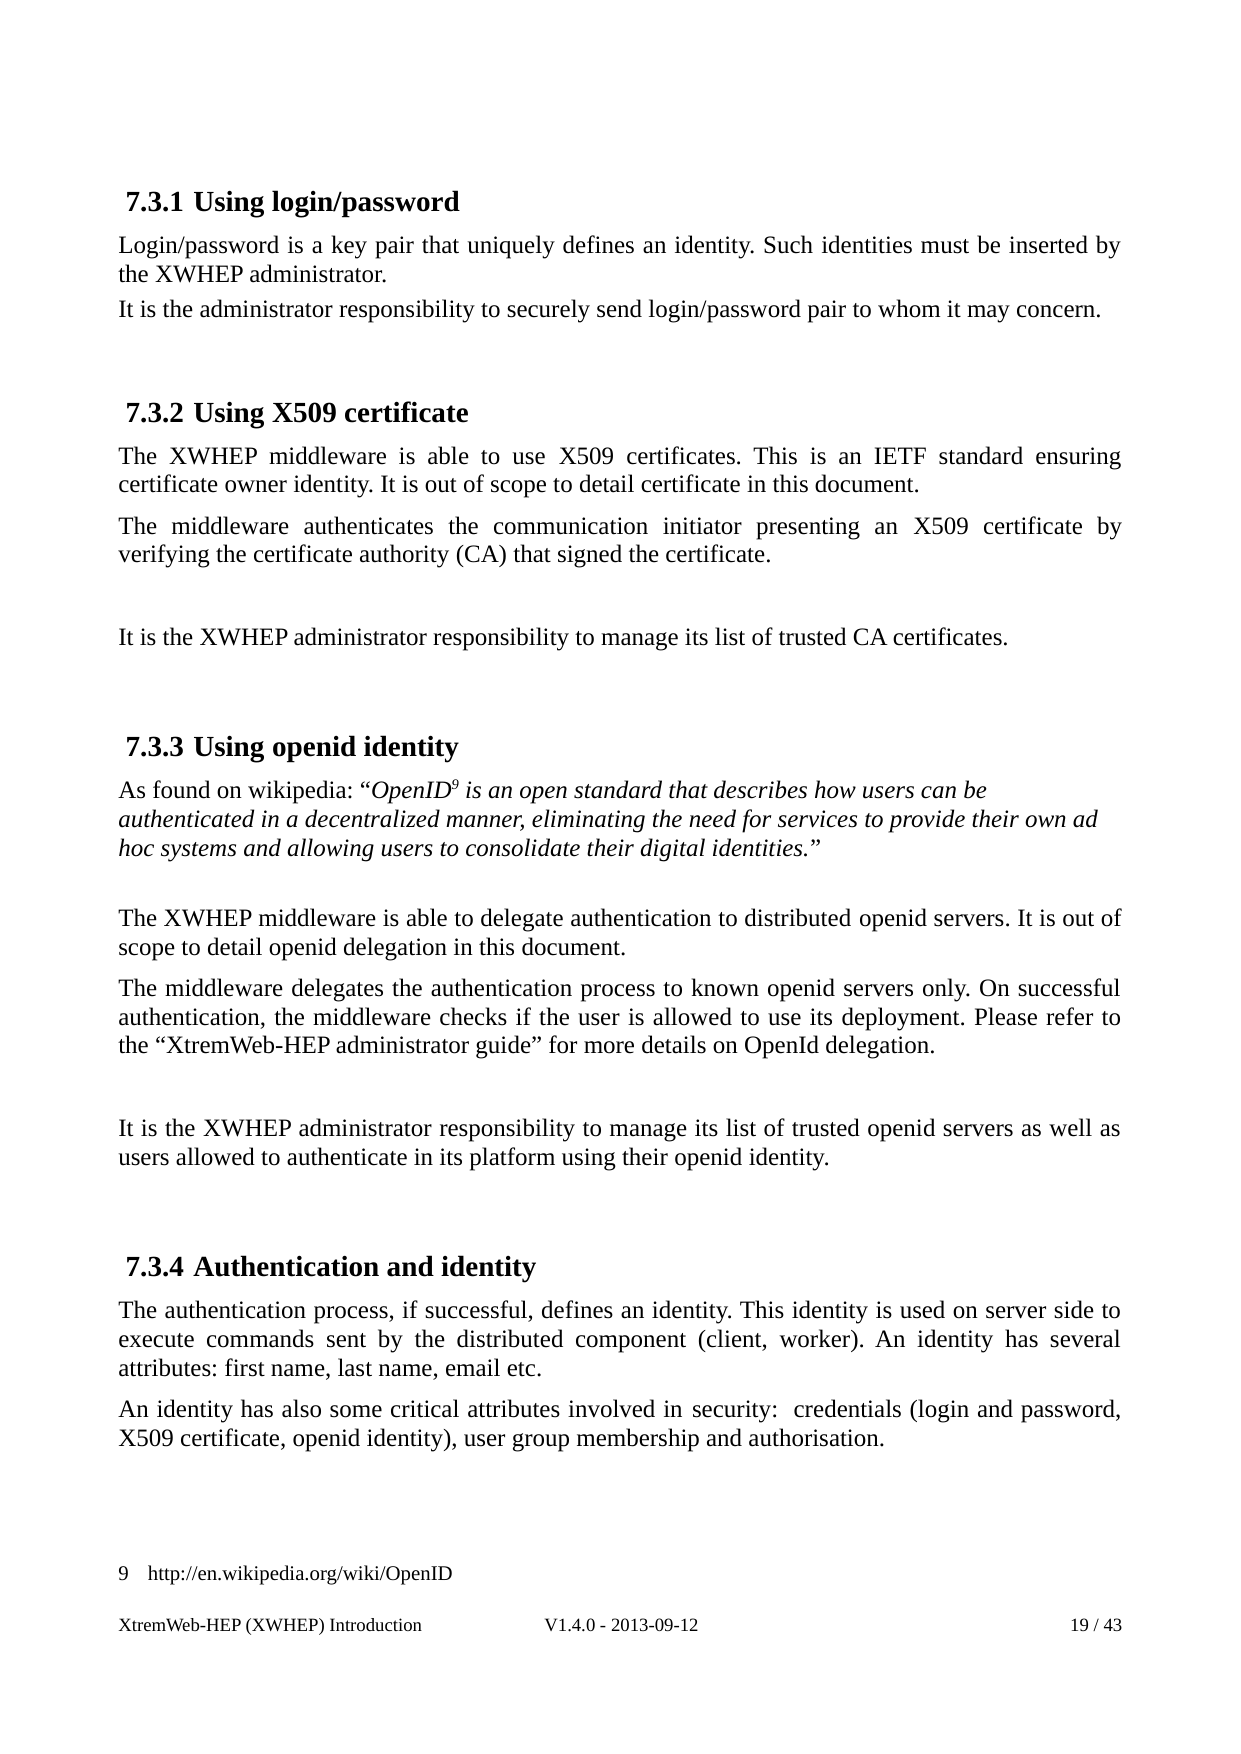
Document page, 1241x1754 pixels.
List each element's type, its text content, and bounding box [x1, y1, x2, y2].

text http://en.wikipedia.org/wiki/OpenID [118, 1561, 1122, 1585]
subtitle Using login/password [118, 184, 1122, 218]
text As found on wikipedia: “OpenID is an open standard that describes how users can be authenticated in a decentralized manner, eliminating the need for services to provide their own ad hoc systems and allowing users to consolidate their digital identities.” [118, 776, 1122, 862]
text The middleware delegates the authentication process to known openid servers only. On successful authentication, the middleware checks if the user is allowed to use its deployment. Please refer to the “XtremWeb-HEP administrator guide” for more details on OpenId delegation. [118, 973, 1122, 1059]
text Login/password is a key pair that uniquely defines an identity. Such identities must be inserted by the XWHEP administrator. [118, 230, 1122, 288]
text It is the XWHEP administrator responsibility to manage its list of trusted openid servers as well as users allowed to authenticate in its platform using their openid identity. [118, 1113, 1122, 1171]
text It is the XWHEP administrator responsibility to manage its list of trusted CA certificates. [118, 622, 1122, 651]
text An identity has also some critical attributes involved in security: credentials (login and password, X509 certificate, openid identity), user group membership and authorisation. [118, 1394, 1122, 1452]
text The middleware authenticates the communication initiator presenting an X509 certificate by verifying the certificate authority (CA) that signed the certificate. [118, 511, 1122, 568]
subtitle Authentication and identity [118, 1249, 1122, 1283]
text The authentication process, if successful, defines an identity. This identity is used on server side to execute commands sent by the distributed component (client, worker). An identity has several attributes: first name, last name, email etc. [118, 1295, 1122, 1382]
text The XWHEP middleware is able to delegate authentication to distributed openid servers. It is out of scope to detail openid delegation in this document. [118, 903, 1122, 961]
subtitle Using openid identity [118, 729, 1122, 763]
text It is the administrator responsibility to securely send login/password pair to whom it may concern. [118, 294, 1122, 323]
text The XWHEP middleware is able to use X509 certificates. This is an IETF standard ensuring certificate owner identity. It is out of scope to detail certificate in this document. [118, 441, 1122, 498]
subtitle Using X509 certificate [118, 395, 1122, 428]
